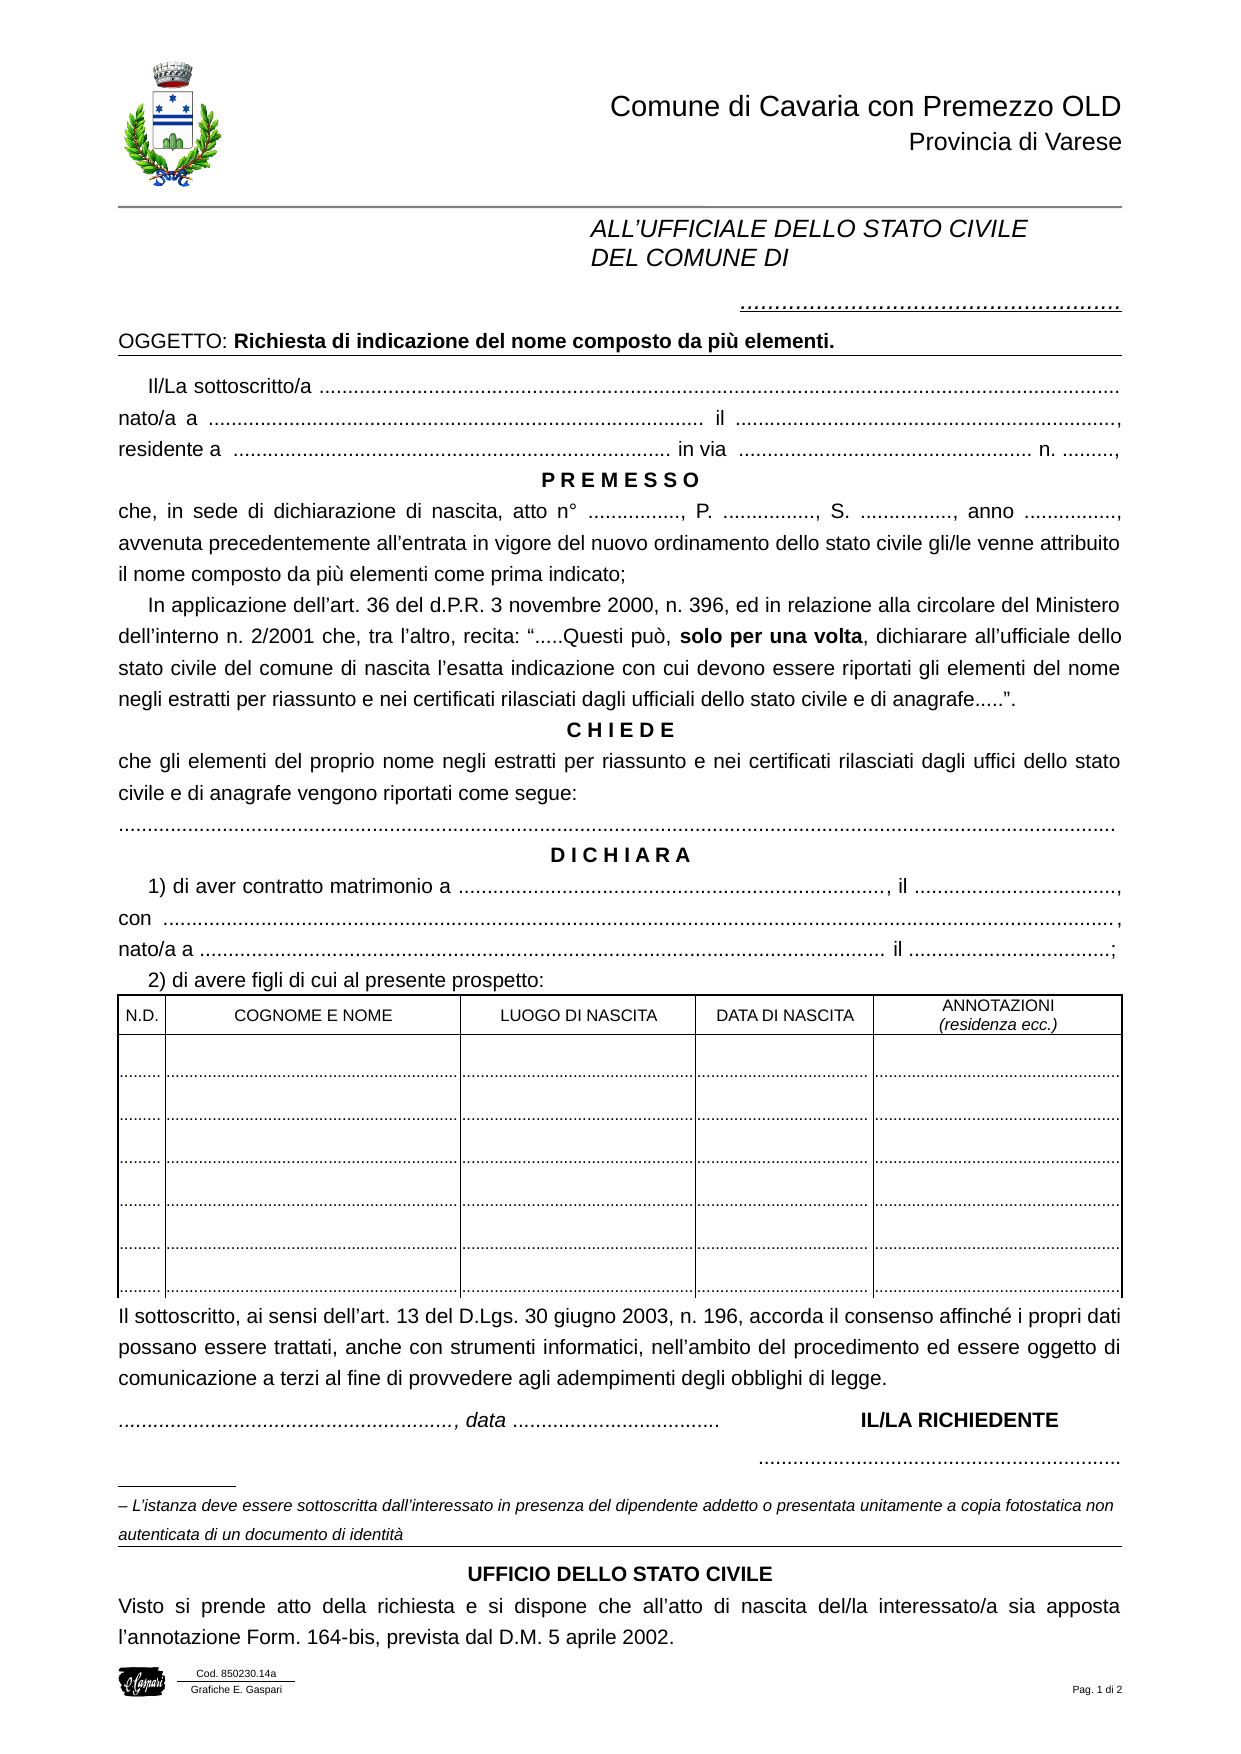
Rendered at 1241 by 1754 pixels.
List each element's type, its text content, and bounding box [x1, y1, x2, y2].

subtitle C H I E D E [118, 712, 1122, 744]
table_cell ......... ......... ......... ......... ......... ......... [119, 1035, 165, 1298]
text Comune di Cavaria con Premezzo OLD [224, 89, 1122, 122]
subtitle P R E M E S S O [118, 462, 1122, 494]
text D I C H I A R A [118, 837, 1122, 869]
picture [118, 1666, 166, 1697]
text Visto si prende atto della richiesta e si dispone che all’atto di nascita del/la interessato/a sia apposta l’annotazione Form. 164-bis, prevista dal D.M. 5 aprile 2002. [118, 1588, 1122, 1651]
table_header COGNOME E NOME [166, 996, 460, 1034]
text Provincia di Varese [224, 127, 1122, 156]
text che gli elementi del proprio nome negli estratti per riassunto e nei certificati rilasciati dagli uffici dello stato civile e di anagrafe vengono riportati come segue: [118, 744, 1122, 806]
text ALL’UFFICIALE DELLO STATO CIVILE [591, 214, 1081, 243]
picture [122, 58, 224, 189]
text Il/La sottoscritto/a ........................................................................................................................................... nato/a a ...................................................................................... il .................................................................., residente a ............................................................................ in via ................................................... n. ........., [118, 369, 1122, 462]
table_header LUOGO DI NASCITA [461, 996, 695, 1034]
text UFFICIO DELLO STATO CIVILE [118, 1557, 1122, 1588]
text Il sottoscritto, ai sensi dell’art. 13 del D.Lgs. 30 giugno 2003, n. 196, accorda il consenso affinché i propri dati possano essere trattati, anche con strumenti informatici, nell’ambito del procedimento ed essere oggetto di comunicazione a terzi al fine di provvedere agli adempimenti degli obblighi di legge. [118, 1298, 1122, 1392]
text 2) di avere figli di cui al presente prospetto: [118, 962, 1122, 994]
table_cell ..................................... ..................................... ..................................... ..................................... ..................................... ..................................... [696, 1035, 873, 1298]
table_header DATA DI NASCITA [696, 996, 873, 1034]
text ....................................................... [591, 286, 1122, 315]
text OGGETTO: Richiesta di indicazione del nome composto da più elementi. [118, 329, 1122, 355]
text .........................................................., data .................................... IL/LA RICHIEDENTE [119, 1404, 1122, 1433]
table_header ANNOTAZIONI (residenza ecc.) [874, 996, 1121, 1034]
text DEL COMUNE DI [591, 243, 1081, 271]
table_cell ..................................................... ..................................................... ..................................................... ..................................................... ..................................................... ..................................................... [874, 1035, 1121, 1298]
text ............................................................................................................................................................................. [118, 806, 1122, 837]
text che, in sede di dichiarazione di nascita, atto n° ................, P. ................, S. ................, anno ................, avvenuta precedentemente all’entrata in vigore del nuovo ordinamento dello stato civile gli/le venne attribuito il nome composto da più elementi come prima indicato; [118, 494, 1122, 587]
table_cell ............................................................... ............................................................... ............................................................... ............................................................... ............................................................... ............................................................... [166, 1035, 460, 1298]
table_cell .................................................. .................................................. .................................................. .................................................. .................................................. .................................................. [461, 1035, 695, 1298]
text In applicazione dell’art. 36 del d.P.R. 3 novembre 2000, n. 396, ed in relazione alla circolare del Ministero dell’interno n. 2/2001 che, tra l’altro, recita: “.....Questi può, solo per una volta, dichiarare all’ufficiale dello stato civile del comune di nascita l’esatta indicazione con cui devono essere riportati gli elementi del nome negli estratti per riassunto e nei certificati rilasciati dagli ufficiali dello stato civile e di anagrafe.....”. [118, 587, 1122, 712]
text – L’istanza deve essere sottoscritta dall’interessato in presenza del dipendente addetto o presentata unitamente a copia fotostatica non autenticata di un documento di identità [118, 1496, 1122, 1546]
text 1) di aver contratto matrimonio a .........................................................................., il ..................................., con ....................................................................................................................................................................., nato/a a ....................................................................................................................... il ...................................; [118, 869, 1122, 962]
table_header N.D. [119, 996, 165, 1034]
text ............................................................... [118, 1445, 1122, 1469]
